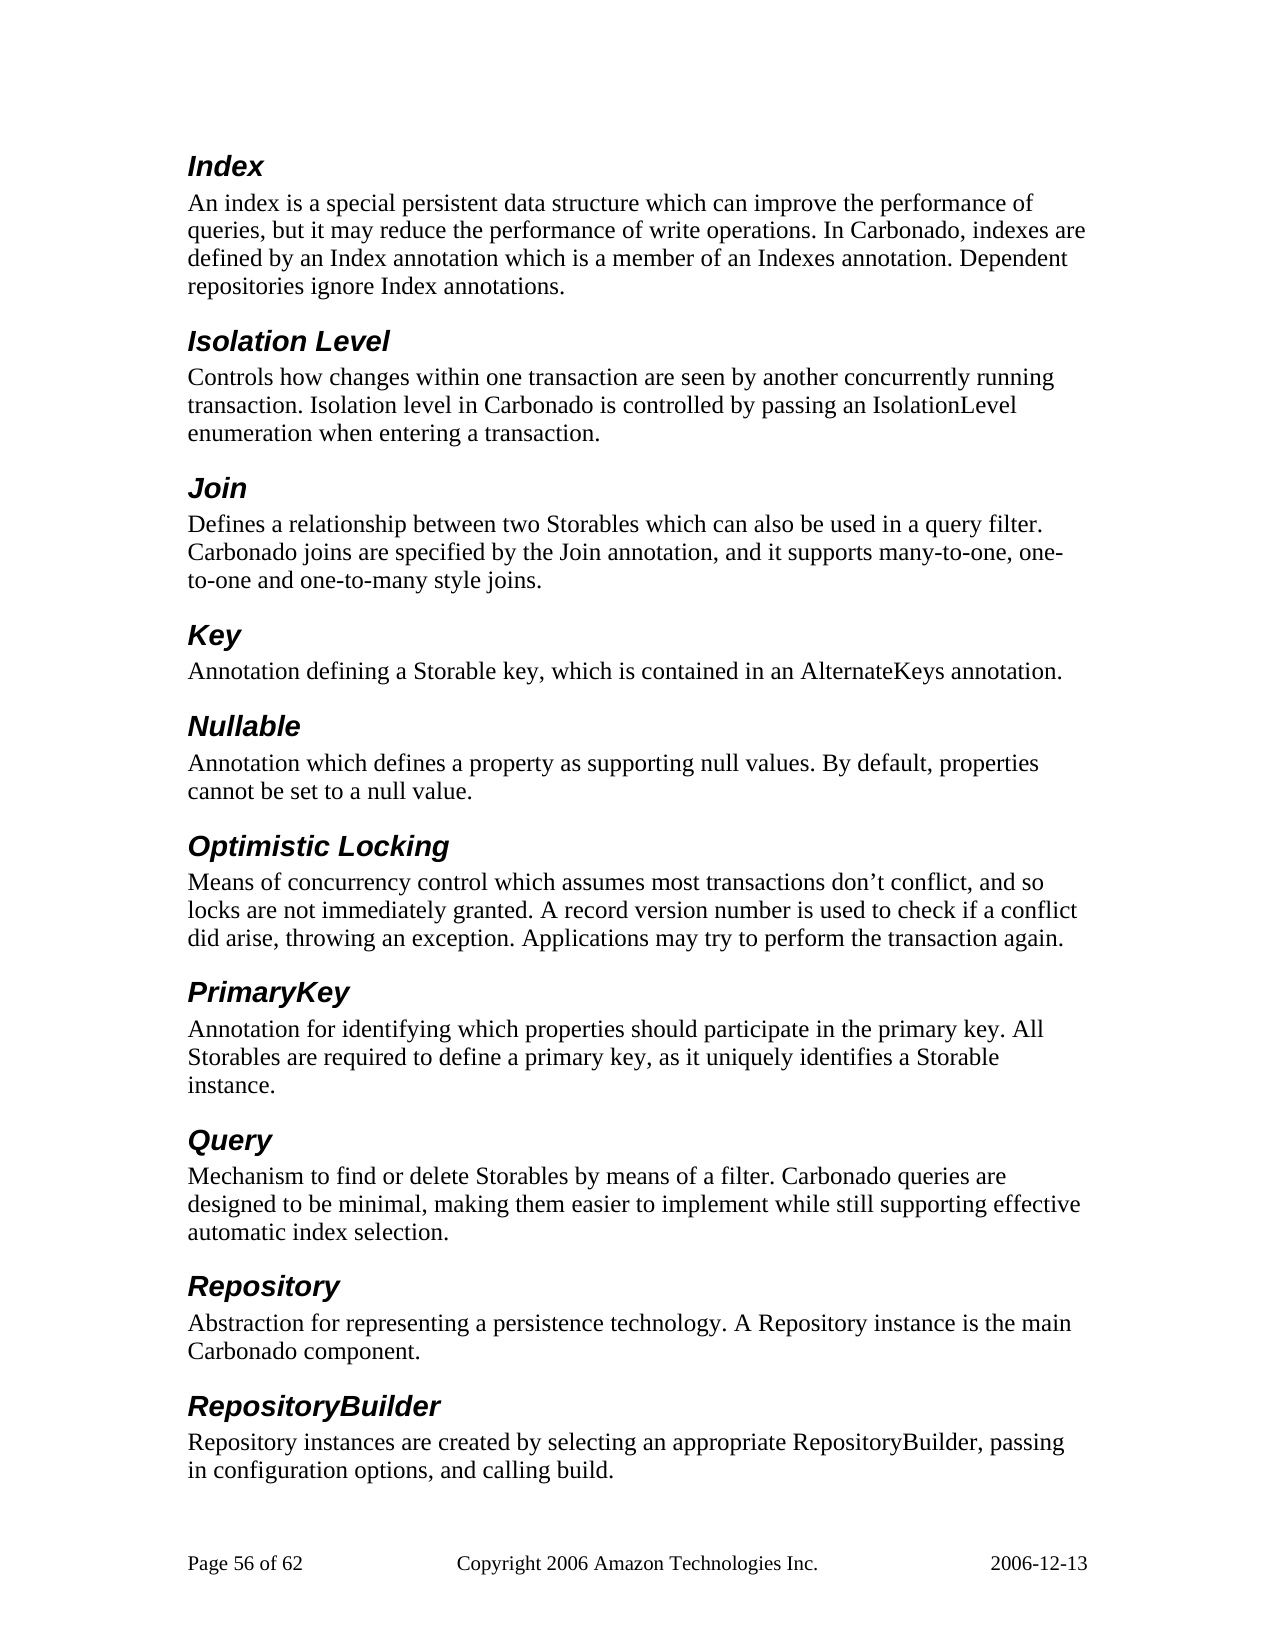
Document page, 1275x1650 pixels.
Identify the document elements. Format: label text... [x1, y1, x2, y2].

text An index is a special persistent data structure which can improve the performance of queries, but it may reduce the performance of write operations. In Carbonado, indexes are defined by an Index annotation which is a member of an Indexes annotation. Dependent repositories ignore Index annotations. [187, 189, 1087, 300]
text Nullable [187, 710, 1087, 743]
text Repository instances are created by selecting an appropriate RepositoryBuilder, passing in configuration options, and calling build. [187, 1428, 1087, 1484]
text Abstraction for representing a persistence technology. A Repository instance is the main Carbonado component. [187, 1309, 1087, 1365]
text Annotation which defines a property as supporting null values. By default, properties cannot be set to a null value. [187, 749, 1087, 804]
text Optimistic Locking [187, 829, 1087, 862]
text Repository [187, 1270, 1087, 1303]
text RepositoryBuilder [187, 1390, 1087, 1422]
text Controls how changes within one transaction are seen by another concurrently running transaction. Isolation level in Carbonado is controlled by passing an IsolationLevel enumeration when entering a transaction. [187, 363, 1087, 447]
text Index [187, 150, 1087, 183]
text Mechanism to find or delete Storables by means of a filter. Carbonado queries are designed to be minimal, making them easier to implement while still supporting effective automatic index selection. [187, 1162, 1087, 1245]
text Join [187, 472, 1087, 504]
text Annotation defining a Storable key, which is contained in an AlternateKeys annotation. [187, 657, 1087, 685]
text Key [187, 619, 1087, 651]
text Means of concurrency control which assumes most transactions don’t conflict, and so locks are not immediately granted. A record version number is used to check if a conflict did arise, throwing an exception. Applications may try to perform the transaction again. [187, 868, 1087, 951]
text Annotation for identifying which properties should participate in the primary key. All Storables are required to define a primary key, as it uniquely identifies a Storable instance. [187, 1015, 1087, 1098]
text Defines a relationship between two Storables which can also be used in a query filter. Carbonado joins are specified by the Join annotation, and it supports many-to-one, one-to-one and one-to-many style joins. [187, 511, 1087, 594]
text Query [187, 1123, 1087, 1156]
text PrimaryKey [187, 976, 1087, 1009]
text Isolation Level [187, 325, 1087, 357]
